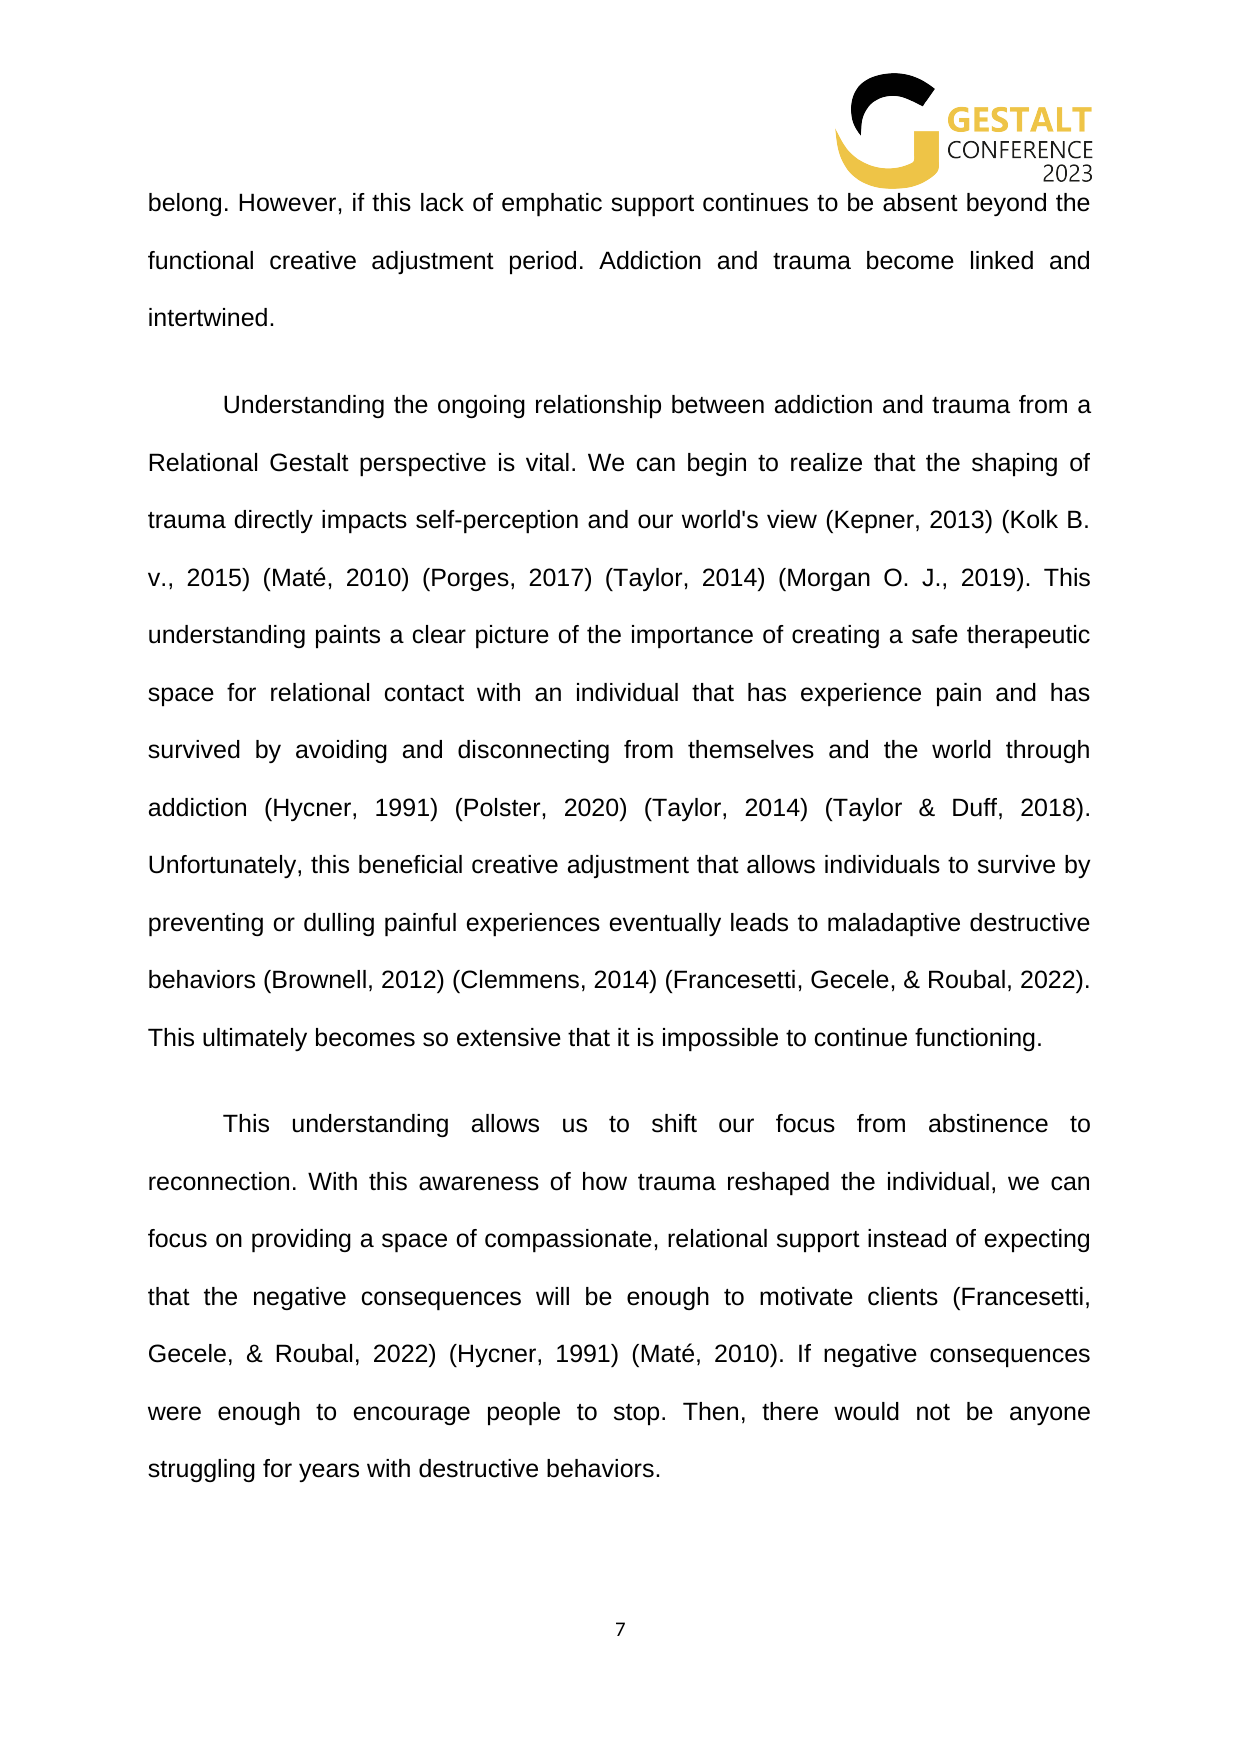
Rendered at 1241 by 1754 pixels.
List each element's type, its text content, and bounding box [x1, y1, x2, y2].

text belong. However, if this lack of emphatic support continues to be absent beyond the functional creative adjustment period. Addiction and trauma become linked and intertwined. [148, 188, 1092, 332]
text This understanding allows us to shift our focus from abstinence to reconnection. With this awareness of how trauma reshaped the individual, we can focus on providing a space of compassionate, relational support instead of expecting that the negative consequences will be enough to motivate clients (Francesetti, Gecele, & Roubal, 2022) (Hycner, 1991) (Maté, 2010). If negative consequences were enough to encourage people to stop. Then, there would not be anyone struggling for years with destructive behaviors. [148, 1109, 1092, 1483]
picture [835, 73, 1093, 189]
text Understanding the ongoing relationship between addiction and trauma from a Relational Gestalt perspective is vital. We can begin to realize that the shaping of trauma directly impacts self-perception and our world's view (Kepner, 2013) (Kolk B. v., 2015) (Maté, 2010) (Porges, 2017) (Taylor, 2014) (Morgan O. J., 2019). This understanding paints a clear picture of the importance of creating a safe therapeutic space for relational contact with an individual that has experience pain and has survived by avoiding and disconnecting from themselves and the world through addiction (Hycner, 1991) (Polster, 2020) (Taylor, 2014) (Taylor & Duff, 2018). Unfortunately, this beneficial creative adjustment that allows individuals to survive by preventing or dulling painful experiences eventually leads to maladaptive destructive behaviors (Brownell, 2012) (Clemmens, 2014) (Francesetti, Gecele, & Roubal, 2022). This ultimately becomes so extensive that it is impossible to continue functioning. [148, 390, 1092, 1051]
